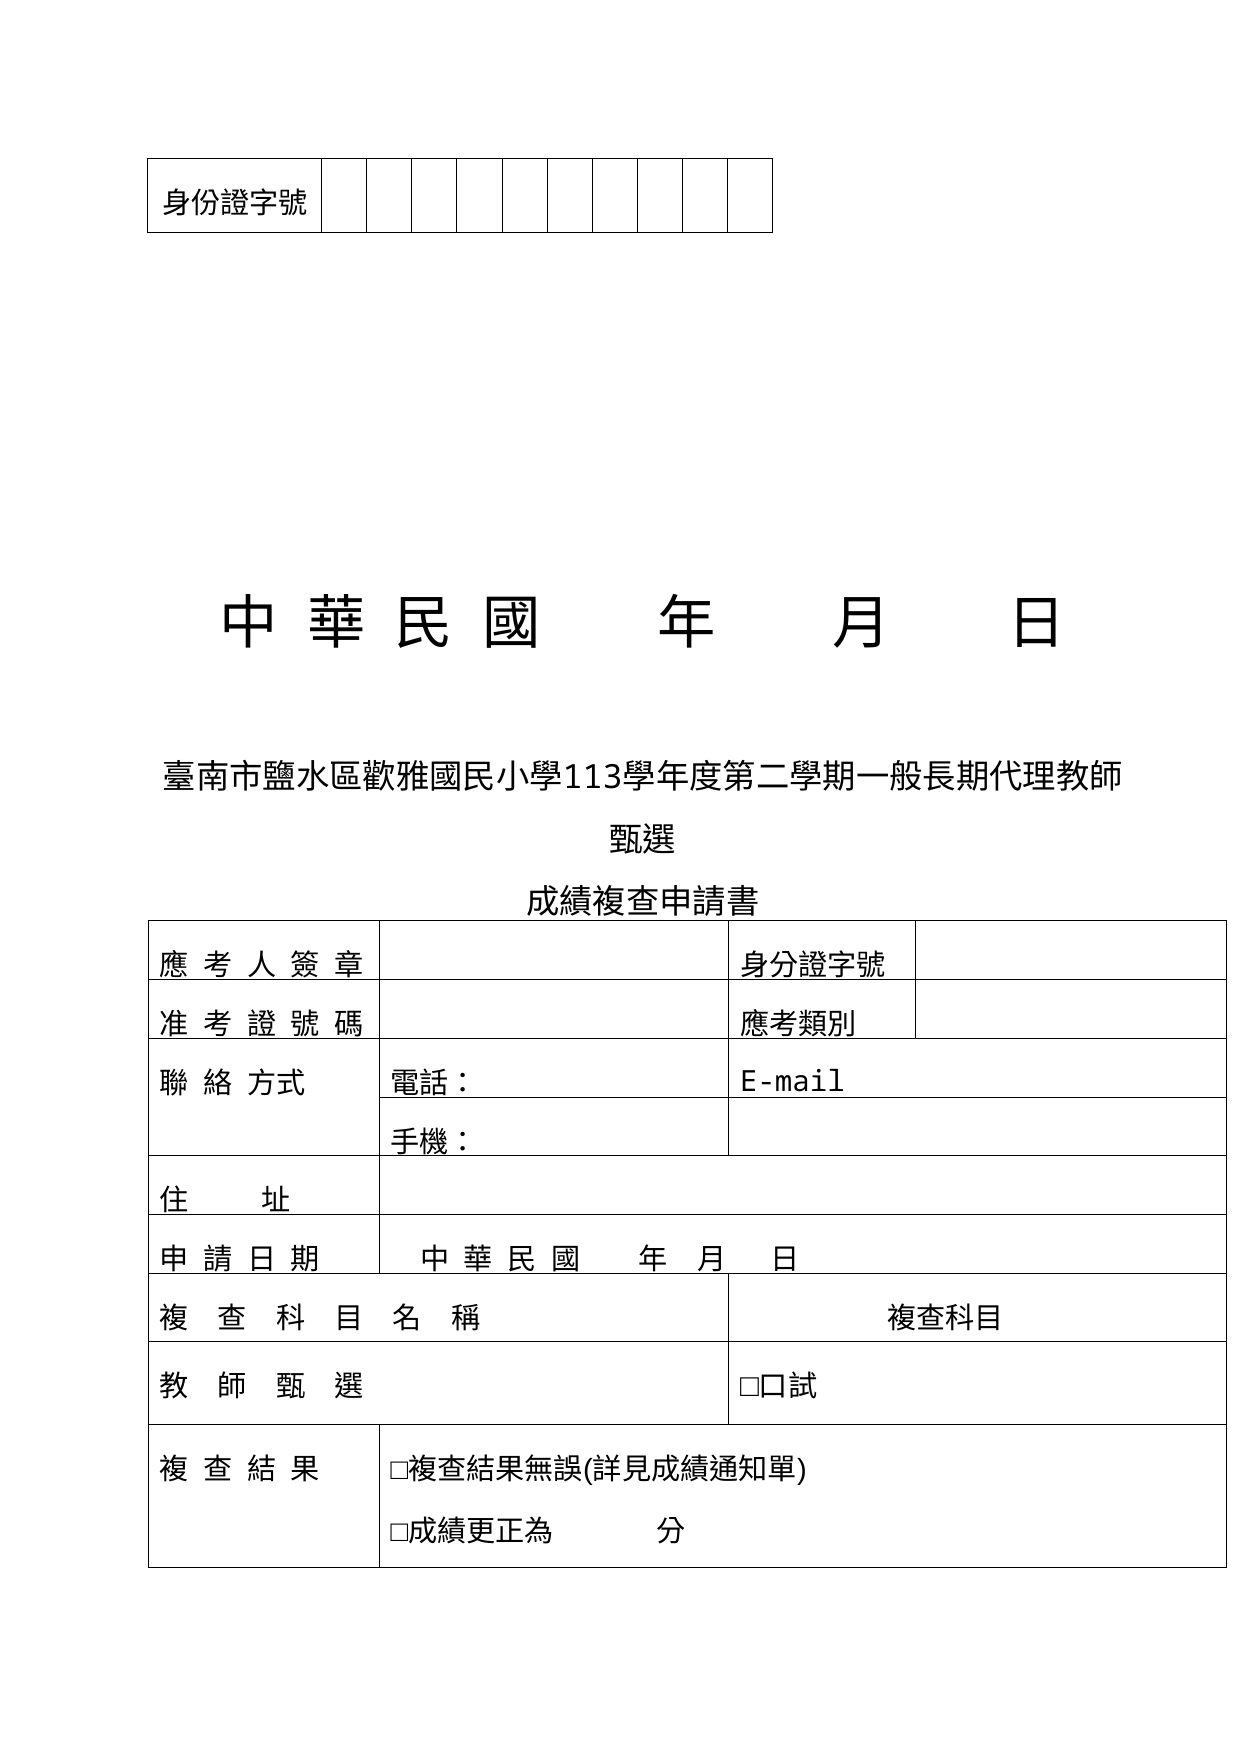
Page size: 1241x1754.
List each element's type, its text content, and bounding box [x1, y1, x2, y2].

table_cell [380, 1156, 1226, 1214]
table_header [412, 159, 456, 232]
table_header [638, 159, 682, 232]
table_header [322, 159, 366, 232]
table_cell □口試 □試教 [729, 1342, 1226, 1424]
table_header [380, 921, 728, 979]
table_cell 教 師 甄 選 [149, 1342, 728, 1424]
table_cell 複 查 結 果 [149, 1425, 379, 1567]
table_cell 住 址 [149, 1156, 379, 1214]
table_cell 中 華 民 國 年 月 日 [380, 1215, 1226, 1273]
table_header [367, 159, 411, 232]
table_cell E-mail [729, 1039, 1226, 1097]
table_cell 准 考 證 號 碼 [149, 980, 379, 1038]
table_header [728, 159, 772, 232]
table_cell [916, 980, 1226, 1038]
table_cell 應考類別 [729, 980, 915, 1038]
text 中 華 民 國 年 月 日 [148, 545, 1137, 670]
table_cell 電話： [380, 1039, 728, 1097]
table_header 身份證字號 [148, 159, 321, 232]
table_header [548, 159, 592, 232]
table_header [683, 159, 727, 232]
table_cell 申 請 日 期 [149, 1215, 379, 1273]
table_cell [380, 980, 728, 1038]
table_cell 複查科目 (請勾選欄) [729, 1274, 1226, 1341]
table_header [593, 159, 637, 232]
table_header 應 考 人 簽 章 [149, 921, 379, 979]
table_cell 聯 絡 方式 [149, 1039, 379, 1155]
table_header [916, 921, 1226, 979]
table_cell [729, 1098, 1226, 1155]
table_cell 手機： [380, 1098, 728, 1155]
text 成績複查申請書 [148, 858, 1137, 920]
table_cell □複查結果無誤(詳見成績通知單) □成績更正為 分 [380, 1425, 1226, 1567]
text 臺南市鹽水區歡雅國民小學113學年度第二學期一般長期代理教師甄選 [148, 733, 1137, 858]
table_cell 複 查 科 目 名 稱 [149, 1274, 728, 1341]
table_header [457, 159, 502, 232]
table_header [503, 159, 547, 232]
table_header 身分證字號 [729, 921, 915, 979]
